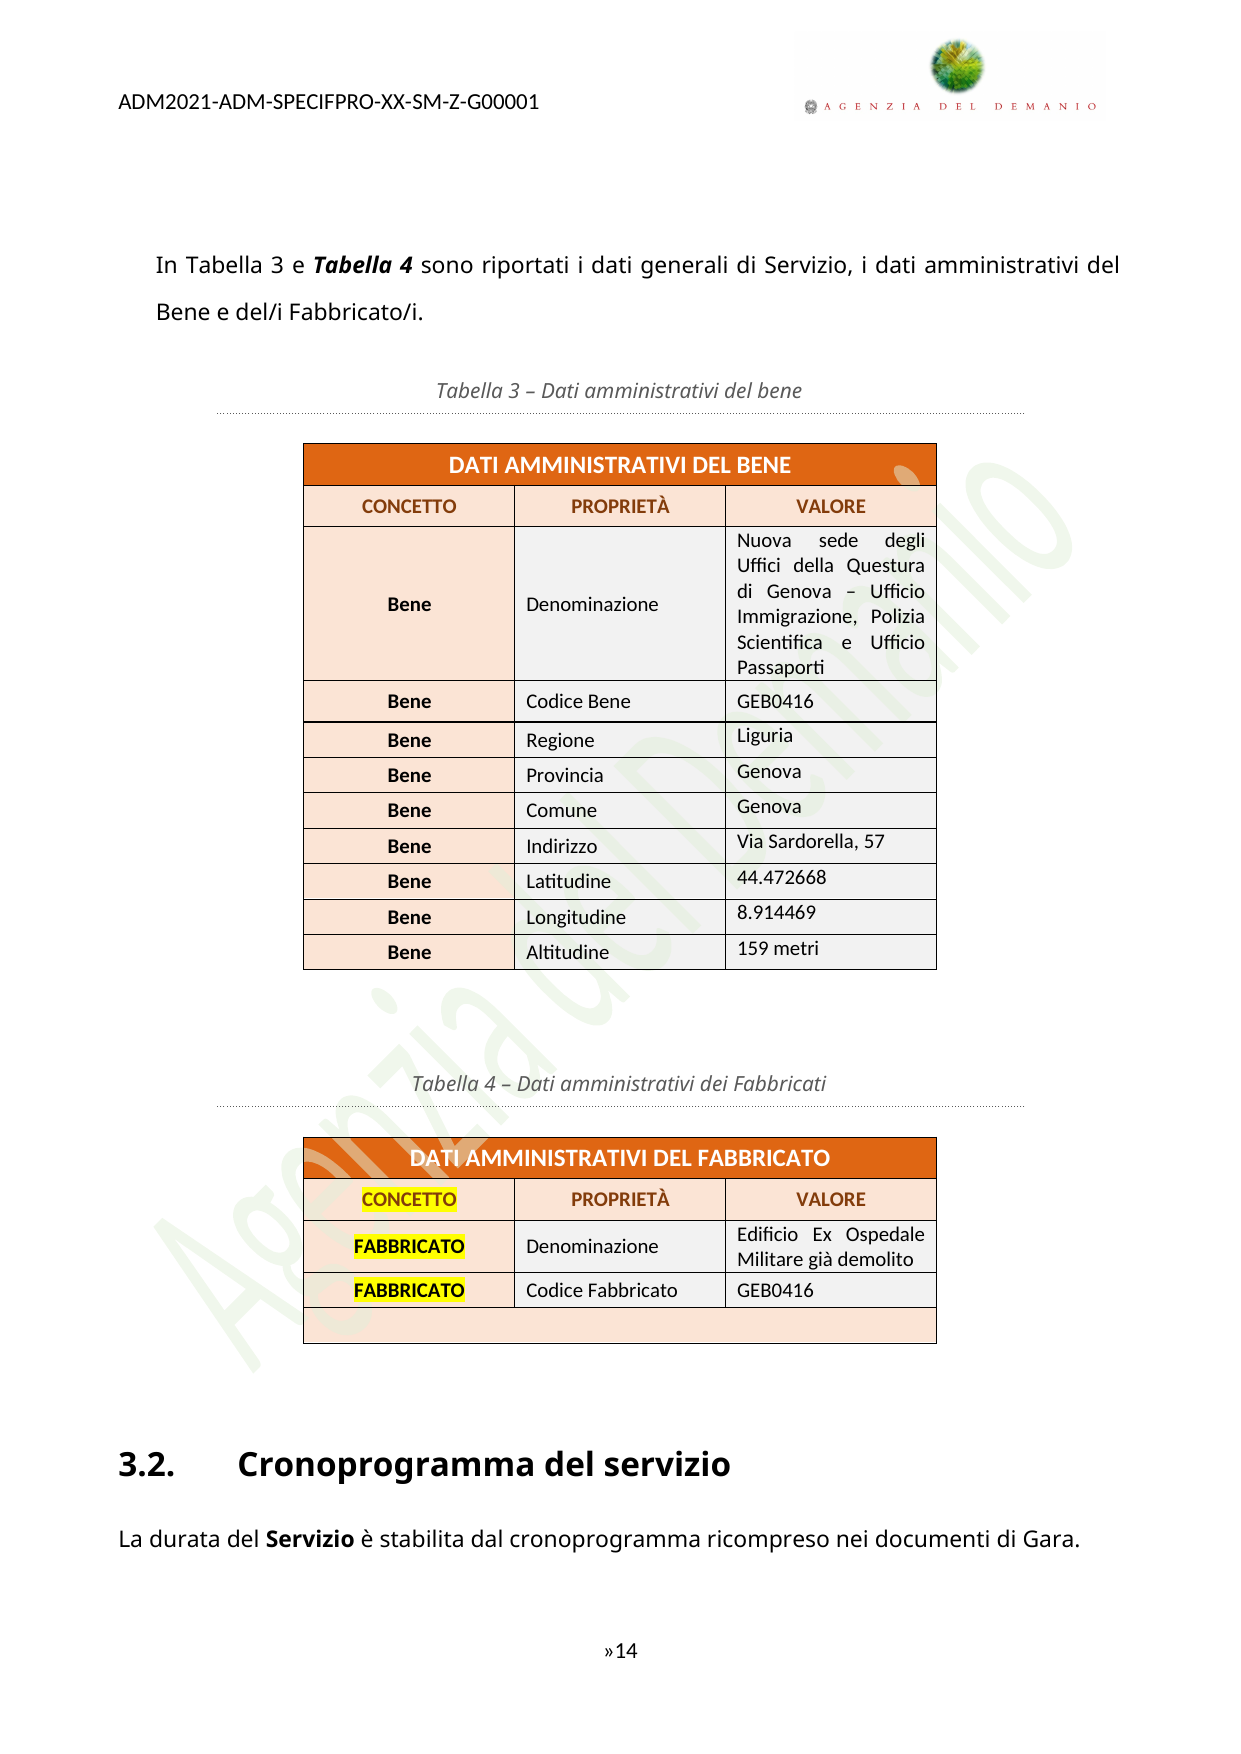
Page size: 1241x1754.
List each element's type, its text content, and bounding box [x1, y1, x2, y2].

table_cell Bene [304, 829, 514, 863]
table_cell Liguria [768, 723, 822, 757]
table_cell Nuova sede degli Uffici della Questura di Genova – Ufficio Immigrazione, Polizia Scientifica e Ufficio Passaporti [726, 527, 936, 680]
table_cell GEB0416 [726, 1273, 936, 1307]
table_cell Comune [571, 793, 674, 828]
table_cell Bene [304, 793, 514, 828]
table_cell Liguria [732, 726, 771, 757]
table_cell [638, 758, 721, 792]
table_cell Altitudine [527, 935, 584, 969]
table_cell Bene [304, 527, 514, 680]
table_cell Longitudine [677, 900, 725, 934]
table_cell Bene [304, 935, 514, 969]
table_cell Genova [726, 761, 753, 792]
table_cell [696, 829, 725, 858]
table_cell Longitudine [580, 900, 613, 920]
table_cell Liguria [808, 723, 936, 757]
table_cell [323, 1308, 357, 1320]
table_cell 44.472668 [726, 864, 936, 898]
table_cell [641, 864, 725, 898]
table_cell Bene [304, 900, 514, 934]
table_cell Via Sardorella, 57 [763, 829, 936, 863]
text In Tabella 3 e Tabella 4 sono riportati i dati generali di Servizio, i dati amministrativi del Bene e del/i Fabbricato/i. [156, 249, 1122, 327]
table_cell Bene [304, 864, 513, 898]
table_cell Bene [304, 723, 514, 757]
table_cell CONCETTO [322, 1179, 514, 1220]
list Cronoprogramma del servizio [118, 1440, 1122, 1486]
table_cell Provincia [515, 758, 638, 792]
table_cell Longitudine [604, 900, 692, 934]
table_cell GEB0416 [879, 681, 936, 721]
table_cell Indirizzo [515, 829, 621, 863]
table_cell Codice Fabbricato [515, 1273, 725, 1307]
table_cell Genova [726, 798, 746, 828]
table_cell Edificio Ex Ospedale Militare già demolito [726, 1221, 936, 1272]
table_cell [499, 864, 514, 879]
table_cell Altitudine [570, 935, 634, 969]
table_cell Genova [758, 758, 936, 792]
table_cell Altitudine [661, 935, 725, 969]
table_cell Bene [304, 758, 514, 792]
table_cell GEB0416 [823, 681, 899, 721]
text Tabella 3 – Dati amministrativi del bene [216, 376, 1024, 414]
table_cell [607, 829, 709, 863]
table_cell Bene [304, 681, 514, 721]
text Tabella 4 – Dati amministrativi dei Fabbricati [418, 1069, 480, 1107]
table_cell GEB0416 [783, 681, 843, 721]
table_cell Via Sardorella, 57 [726, 829, 749, 863]
table_header DATI AMMINISTRATIVI DEL FABBRICATO [304, 1138, 370, 1178]
table_cell Denominazione [515, 527, 725, 680]
table_cell Denominazione [515, 1221, 725, 1272]
text Tabella 4 – Dati amministrativi dei Fabbricati [463, 1069, 1024, 1107]
table_header DATI AMMINISTRATIVI DEL BENE [304, 444, 936, 485]
text La durata del Servizio è stabilita dal cronoprogramma ricompreso nei documenti di Gara. [118, 1523, 1122, 1554]
table_cell Codice Bene [515, 681, 725, 721]
table_header DATI AMMINISTRATIVI DEL FABBRICATO [411, 1138, 936, 1178]
table_cell Regione [515, 723, 724, 757]
table_cell Altitudine [608, 935, 656, 955]
table_cell GEB0416 [726, 681, 786, 721]
table_cell FABBRICATO [318, 1281, 358, 1307]
table_cell Comune [515, 793, 586, 828]
table_cell 159 metri [726, 935, 936, 969]
table_cell [706, 758, 725, 775]
table_header DATI AMMINISTRATIVI DEL FABBRICATO [351, 1138, 431, 1178]
table_cell Genova [741, 793, 936, 828]
table_cell 8.914469 [726, 900, 936, 934]
table_cell [304, 1179, 334, 1202]
table_cell [304, 1308, 936, 1342]
table_cell CONCETTO [304, 486, 514, 526]
table_cell PROPRIETÀ [515, 1179, 725, 1220]
table_cell Longitudine [515, 900, 527, 923]
table_cell PROPRIETÀ [515, 486, 725, 526]
table_cell FABBRICATO [354, 1273, 514, 1307]
table_cell FABBRICATO [304, 1221, 514, 1272]
table_cell Genova [777, 793, 808, 801]
table_cell Comune [660, 793, 725, 828]
text Tabella 4 – Dati amministrativi dei Fabbricati [216, 1069, 421, 1107]
table_cell Longitudine [535, 900, 587, 934]
table_cell VALORE [726, 486, 936, 526]
table_cell VALORE [726, 1179, 936, 1220]
table_cell Latitudine [515, 864, 656, 898]
